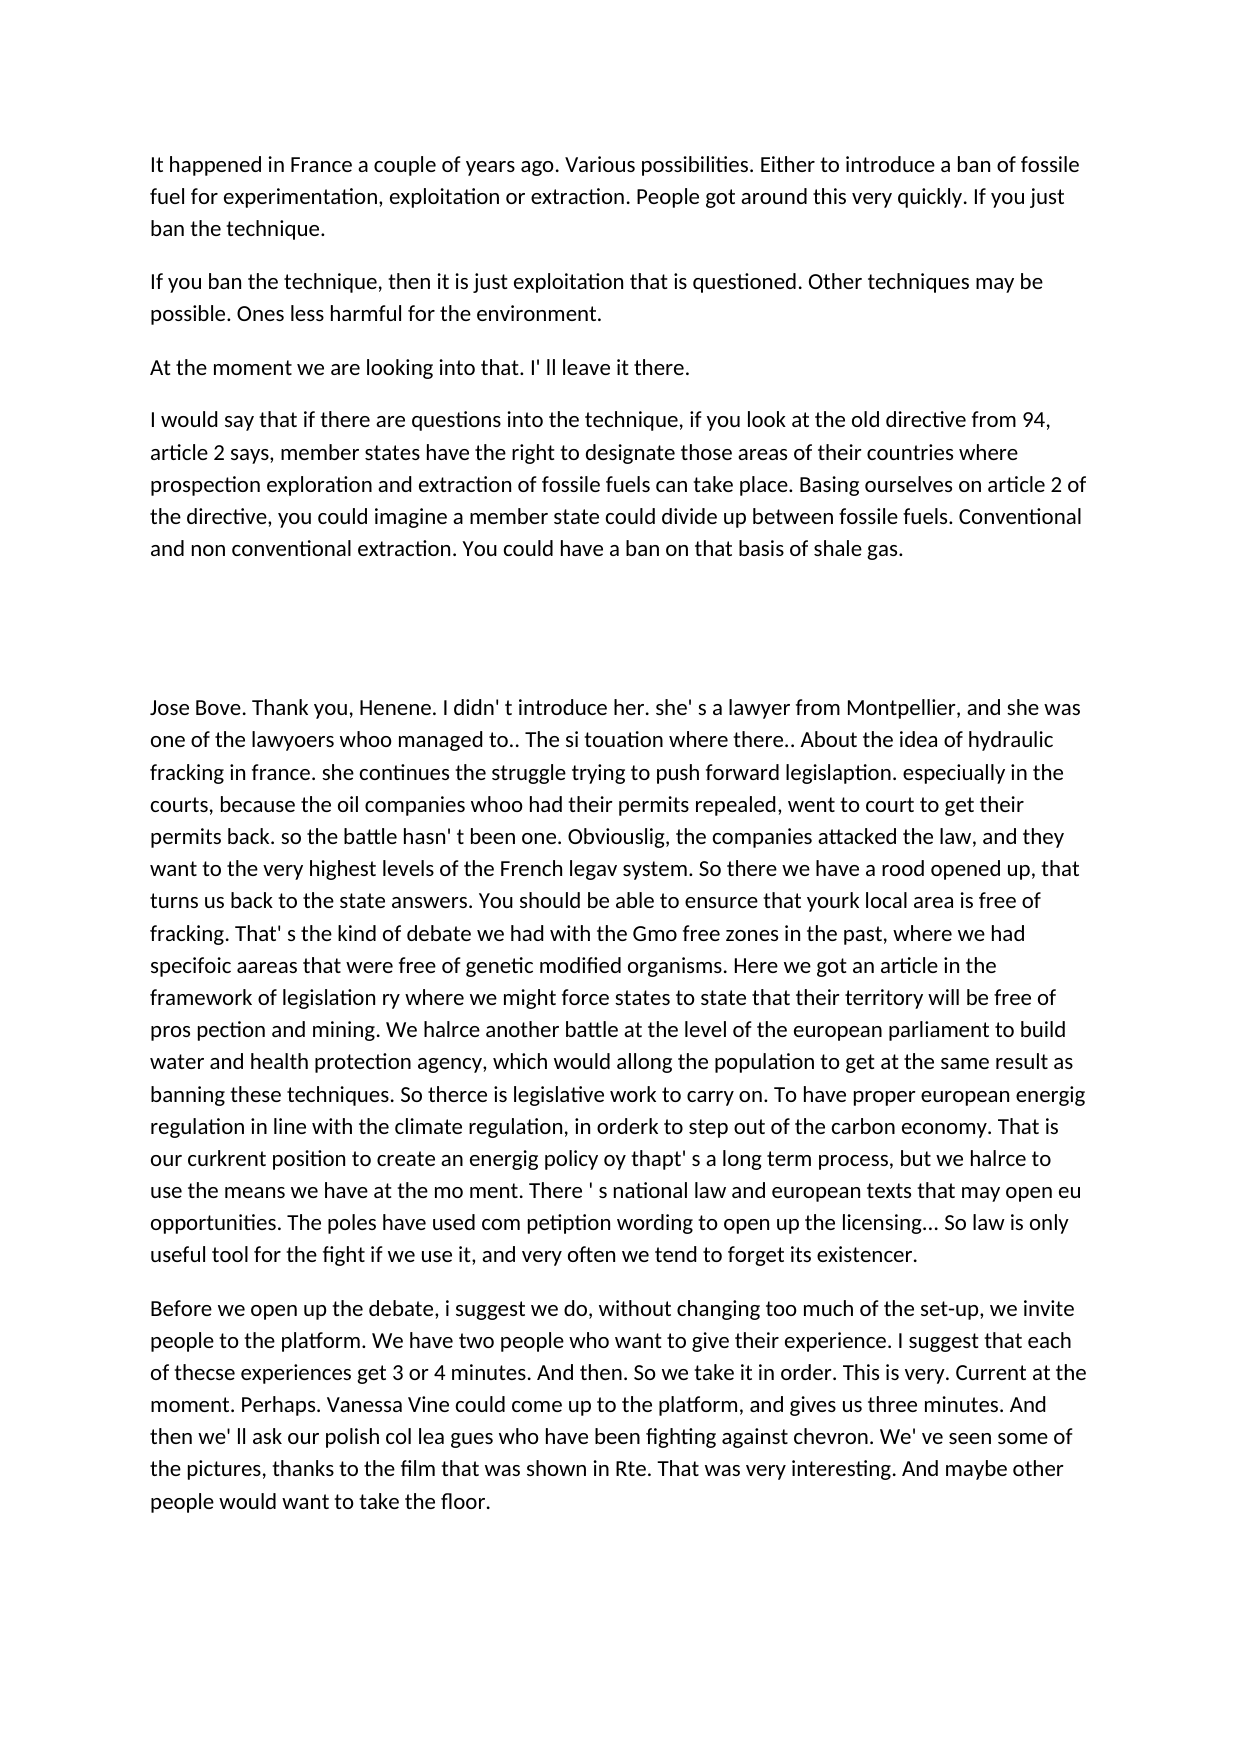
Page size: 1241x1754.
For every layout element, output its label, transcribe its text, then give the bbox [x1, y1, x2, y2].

text At the moment we are looking into that. I' ll leave it there. [150, 353, 1090, 381]
text It happened in France a couple of years ago. Various possibilities. Either to introduce a ban of fossile fuel for experimentation, exploitation or extraction. People got around this very quickly. If you just ban the technique. [150, 150, 1090, 242]
text Jose Bove. Thank you, Henene. I didn' t introduce her. she' s a lawyer from Montpellier, and she was one of the lawyoers whoo managed to.. The si touation where there.. About the idea of hydraulic fracking in france. she continues the struggle trying to push forward legislaption. especiually in the courts, because the oil companies whoo had their permits repealed, went to court to get their permits back. so the battle hasn' t been one. Obviouslig, the companies attacked the law, and they want to the very highest levels of the French legav system. So there we have a rood opened up, that turns us back to the state answers. You should be able to ensurce that yourk local area is free of fracking. That' s the kind of debate we had with the Gmo free zones in the past, where we had specifoic aareas that were free of genetic modified organisms. Here we got an article in the framework of legislation ry where we might force states to state that their territory will be free of pros pection and mining. We halrce another battle at the level of the european parliament to build water and health protection agency, which would allong the population to get at the same result as banning these techniques. So therce is legislative work to carry on. To have proper european energig regulation in line with the climate regulation, in orderk to step out of the carbon economy. That is our curkrent position to create an energig policy oy thapt' s a long term process, but we halrce to use the means we have at the mo ment. There ' s national law and european texts that may open eu opportunities. The poles have used com petiption wording to open up the licensing... So law is only useful tool for the fight if we use it, and very often we tend to forget its existencer. [150, 693, 1090, 1269]
text Before we open up the debate, i suggest we do, without changing too much of the set-up, we invite people to the platform. We have two people who want to give their experience. I suggest that each of thecse experiences get 3 or 4 minutes. And then. So we take it in order. This is very. Current at the moment. Perhaps. Vanessa Vine could come up to the platform, and gives us three minutes. And then we' ll ask our polish col lea gues who have been fighting against chevron. We' ve seen some of the pictures, thanks to the film that was shown in Rte. That was very interesting. And maybe other people would want to take the floor. [150, 1294, 1090, 1515]
text If you ban the technique, then it is just exploitation that is questioned. Other techniques may be possible. Ones less harmful for the environment. [150, 267, 1090, 328]
text I would say that if there are questions into the technique, if you look at the old directive from 94, article 2 says, member states have the right to designate those areas of their countries where prospection exploration and extraction of fossile fuels can take place. Basing ourselves on article 2 of the directive, you could imagine a member state could divide up between fossile fuels. Conventional and non conventional extraction. You could have a ban on that basis of shale gas. [150, 406, 1090, 562]
